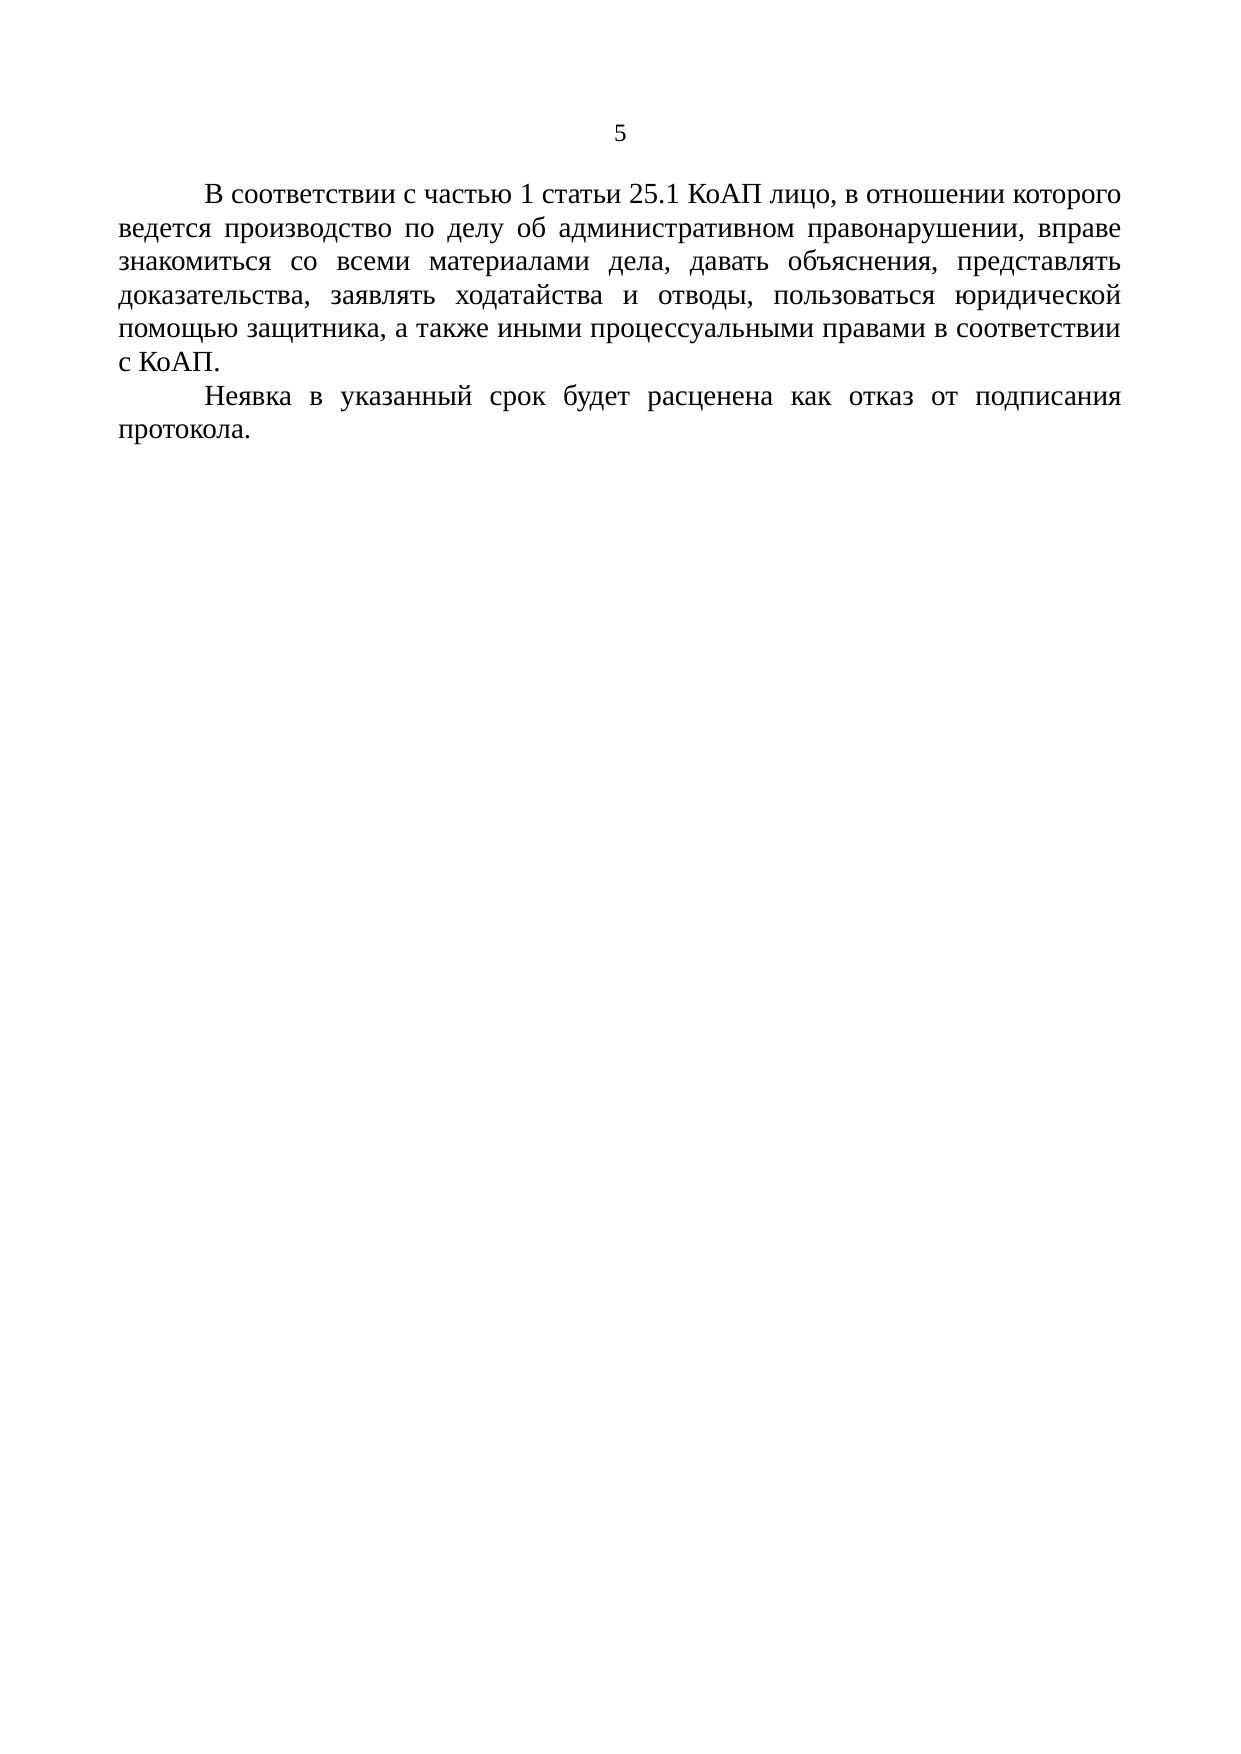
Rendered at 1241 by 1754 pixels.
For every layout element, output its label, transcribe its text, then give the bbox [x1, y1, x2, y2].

text Неявка в указанный срок будет расценена как отказ от подписания протокола. [118, 378, 1122, 445]
table_header [118, 474, 737, 536]
text В соответствии с частью 1 статьи 25.1 КоАП лицо, в отношении которого ведется производство по делу об административном правонарушении, вправе знакомиться со всеми материалами дела, давать объяснения, представлять доказательства, заявлять ходатайства и отводы, пользоваться юридической помощью защитника, а также иными процессуальными правами в соответствии с КоАП. [118, 176, 1122, 378]
table_header [737, 474, 1117, 536]
